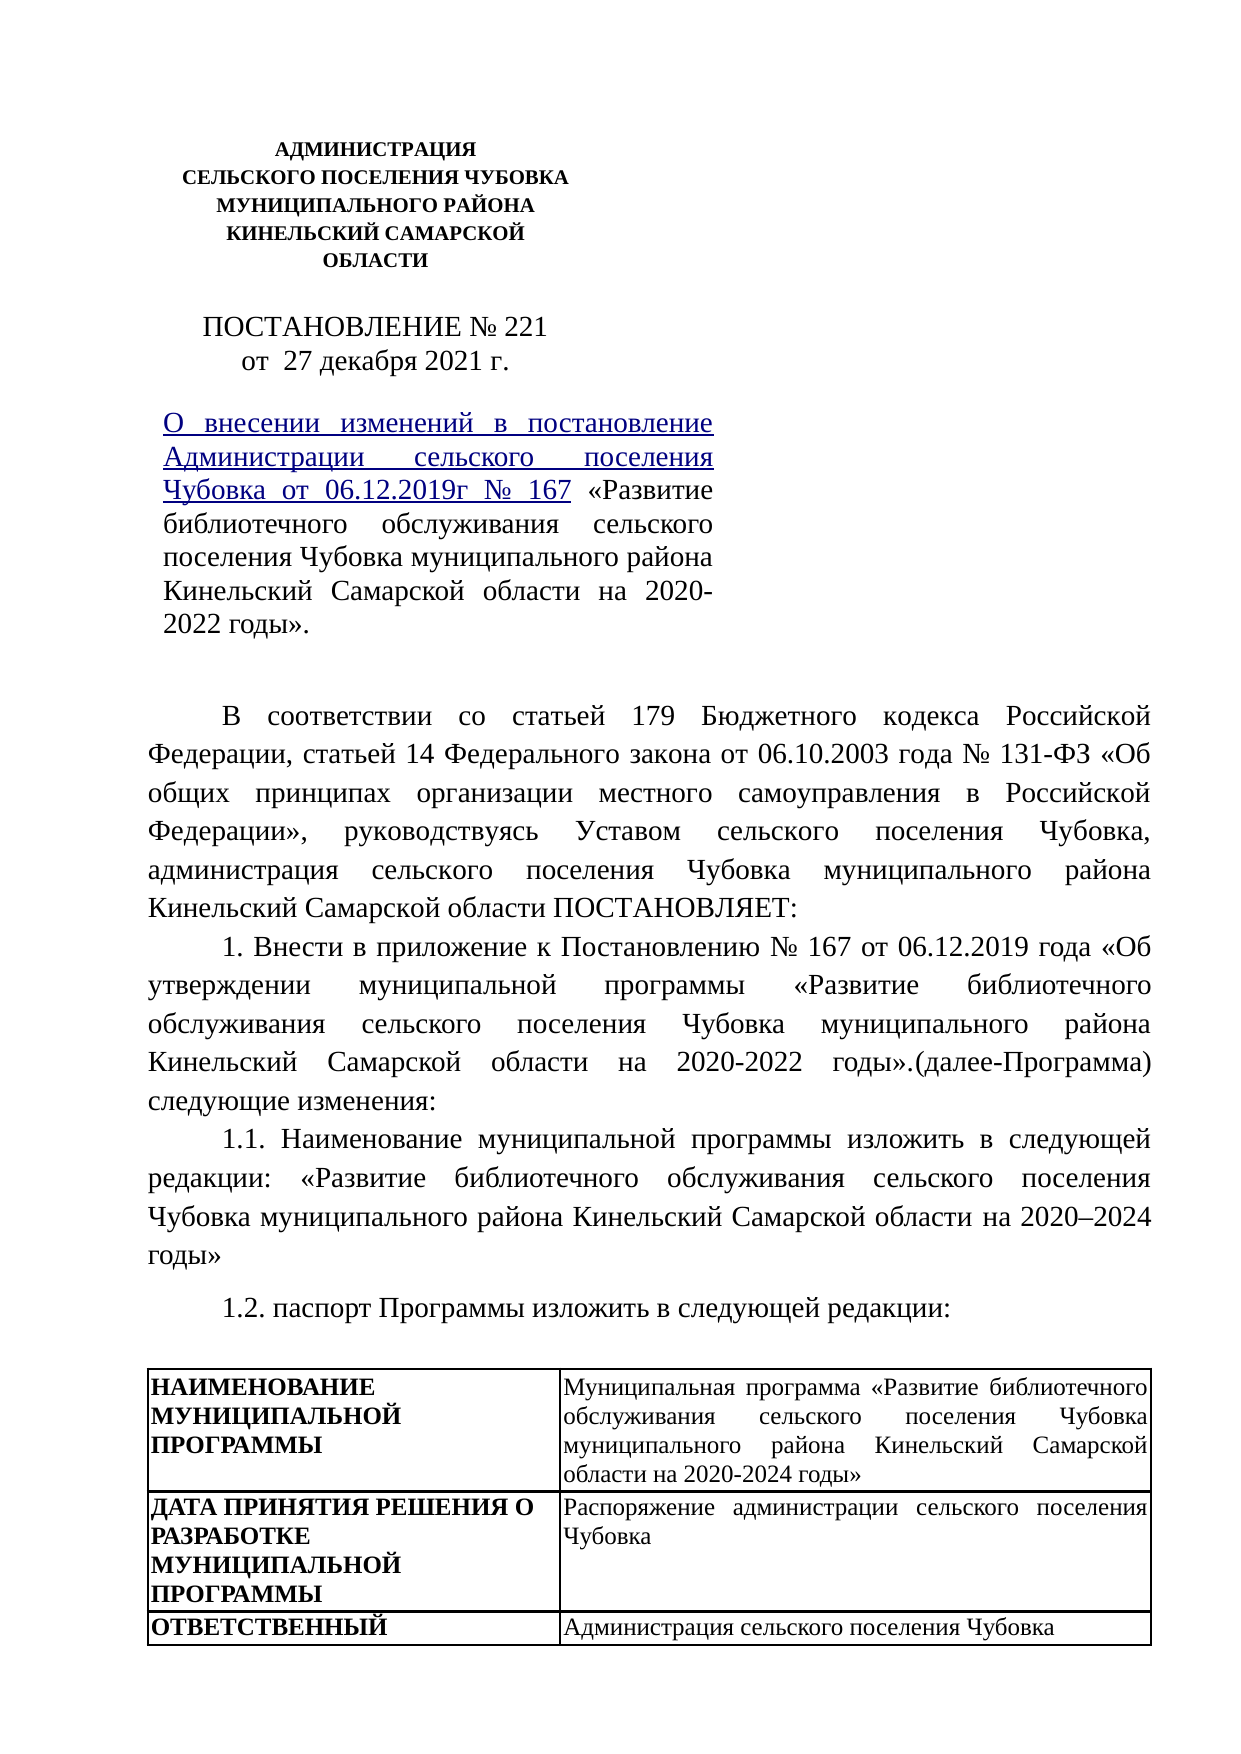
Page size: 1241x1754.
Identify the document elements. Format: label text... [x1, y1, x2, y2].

table_header Муниципальная программа «Развитие библиотечного обслуживания сельского поселения Чубовка муниципального района Кинельский Самарской области на 2020-2024 годы» [561, 1370, 1150, 1490]
table_header АДМИНИСТРАЦИЯ СЕЛЬСКОГО ПОСЕЛЕНИЯ ЧУБОВКА МУНИЦИПАЛЬНОГО РАЙОНА КИНЕЛЬСКИЙ САМАРСКОЙ ОБЛАСТИ ПОСТАНОВЛЕНИЕ № 221 от 27 декабря 2021 г. [578, 118, 589, 377]
table_cell ДАТА ПРИНЯТИЯ РЕШЕНИЯ О РАЗРАБОТКЕ МУНИЦИПАЛЬНОЙ ПРОГРАММЫ [149, 1493, 559, 1610]
table_header НАИМЕНОВАНИЕ МУНИЦИПАЛЬНОЙ ПРОГРАММЫ [149, 1370, 559, 1490]
table_cell Распоряжение администрации сельского поселения Чубовка [561, 1493, 1150, 1610]
table_cell ОТВЕТСТВЕННЫЙ [149, 1613, 559, 1644]
table_cell Администрация сельского поселения Чубовка [561, 1613, 1150, 1644]
text 1. Внести в приложение к Постановлению № 167 от 06.12.2019 года «Об утверждении муниципальной программы «Развитие библиотечного обслуживания сельского поселения Чубовка муниципального района Кинельский Самарской области на 2020-2022 годы».(далее-Программа) следующие изменения: [148, 929, 1152, 1117]
table_header [589, 151, 724, 377]
text 1.2. паспорт Программы изложить в следующей редакции: [148, 1290, 1152, 1324]
text 1.1. Наименование муниципальной программы изложить в следующей редакции: «Развитие библиотечного обслуживания сельского поселения Чубовка муниципального района Кинельский Самарской области на 2020–2024 годы» [148, 1122, 1152, 1271]
text В соответствии со статьей 179 Бюджетного кодекса Российской Федерации, статьей 14 Федерального закона от 06.10.2003 года № 131-ФЗ «Об общих принципах организации местного самоуправления в Российской Федерации», руководствуясь Уставом сельского поселения Чубовка, администрация сельского поселения Чубовка муниципального района Кинельский Самарской области ПОСТАНОВЛЯЕТ: [148, 698, 1152, 924]
table_cell О внесении изменений в постановление Администрации сельского поселения Чубовка от 06.12.2019г № 167 «Развитие библиотечного обслуживания сельского поселения Чубовка муниципального района Кинельский Самарской области на 2020-2022 годы». [152, 377, 724, 640]
table_header [152, 137, 163, 377]
